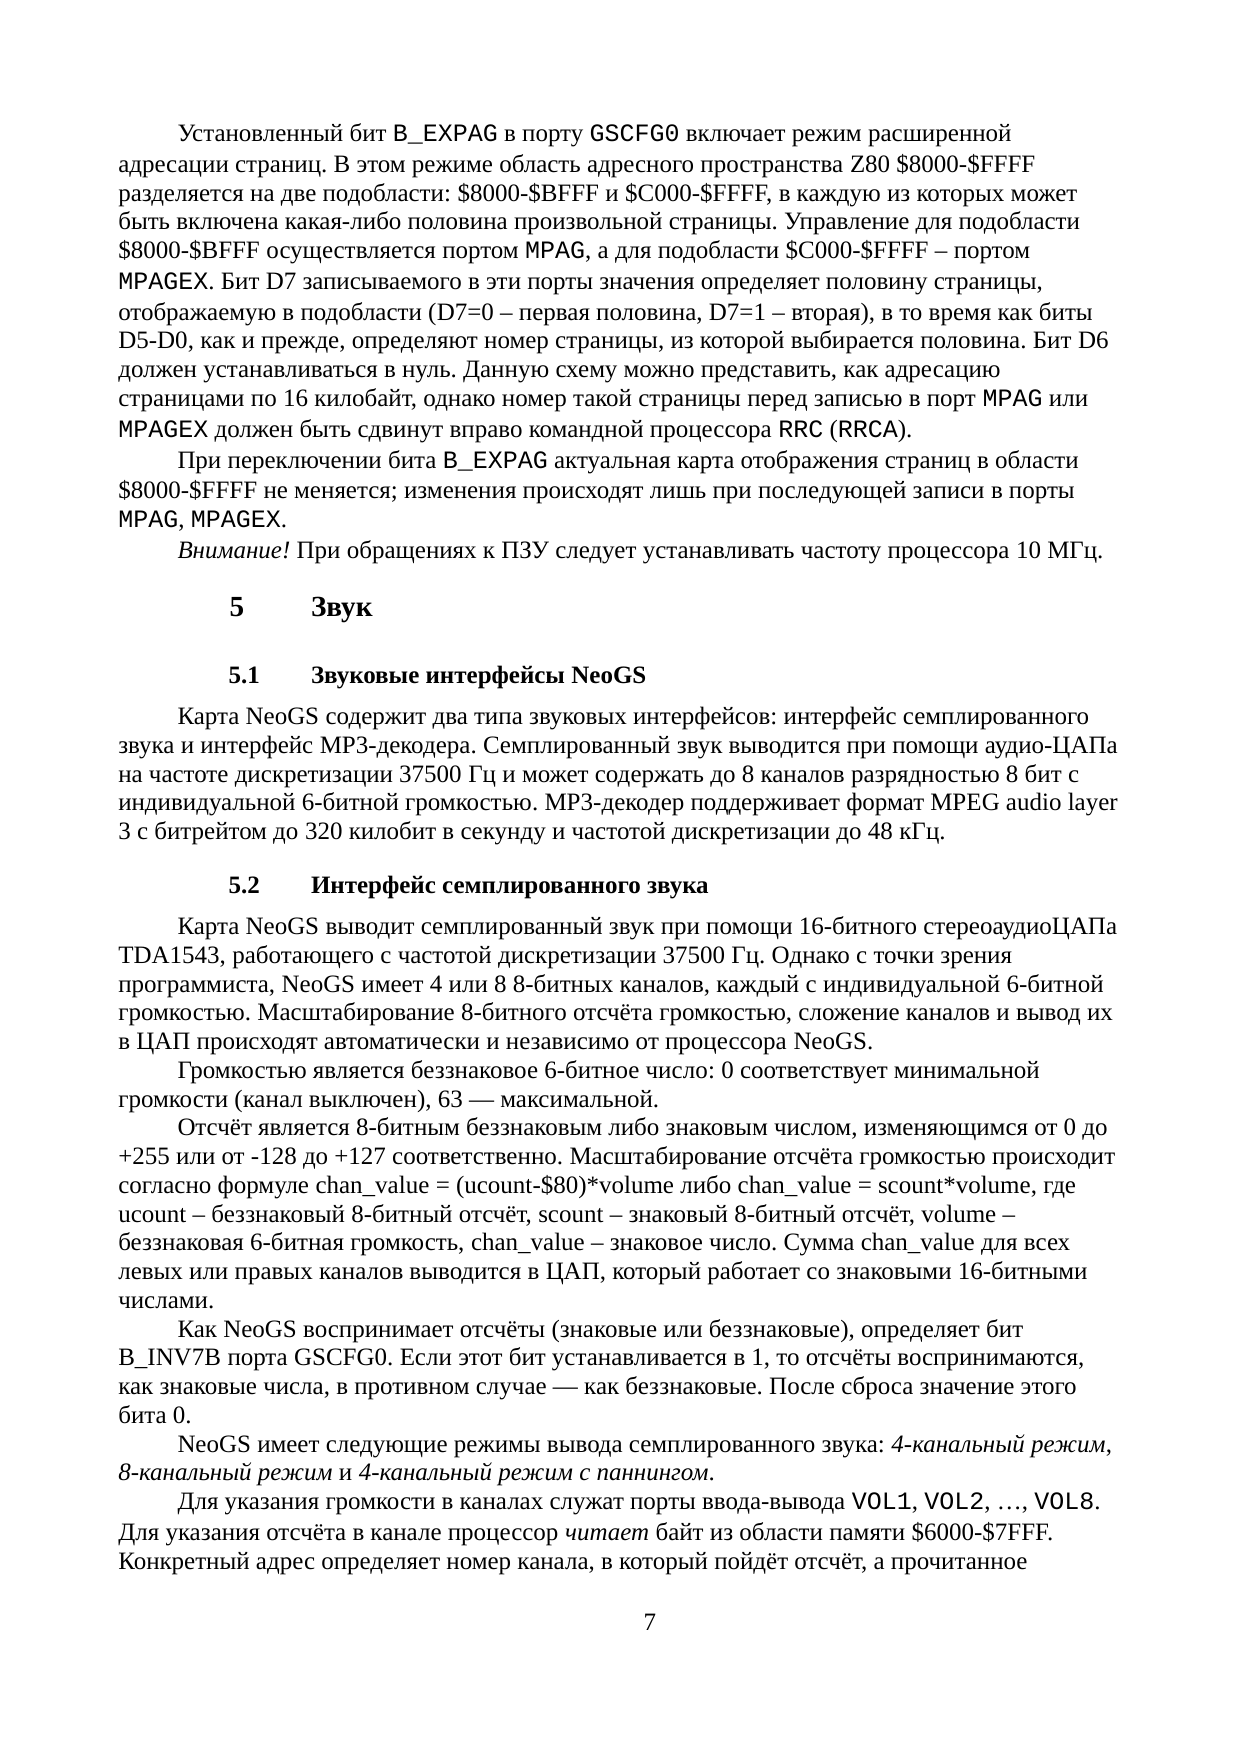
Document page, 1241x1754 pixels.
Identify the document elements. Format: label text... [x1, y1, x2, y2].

text Внимание! При обращениях к ПЗУ следует устанавливать частоту процессора 10 МГц. [118, 535, 1122, 564]
text При переключении бита B_EXPAG актуальная карта отображения страниц в области $8000-$FFFF не меняется; изменения происходят лишь при последующей записи в порты MPAG, MPAGEX. [118, 445, 1122, 535]
text Громкостью является беззнаковое 6-битное число: 0 соответствует минимальной громкости (канал выключен), 63 — максимальной. [118, 1055, 1122, 1112]
text Установленный бит B_EXPAG в порту GSCFG0 включает режим расширенной адресации страниц. В этом режиме область адресного пространства Z80 $8000-$FFFF разделяется на две подобласти: $8000-$BFFF и $C000-$FFFF, в каждую из которых может быть включена какая-либо половина произвольной страницы. Управление для подобласти $8000-$BFFF осуществляется портом MPAG, а для подобласти $C000-$FFFF – портом MPAGEX. Бит D7 записываемого в эти порты значения определяет половину страницы, отображаемую в подобласти (D7=0 – первая половина, D7=1 – вторая), в то время как биты D5-D0, как и прежде, определяют номер страницы, из которой выбирается половина. Бит D6 должен устанавливаться в нуль. Данную схему можно представить, как адресацию страницами по 16 килобайт, однако номер такой страницы перед записью в порт MPAG или MPAGEX должен быть сдвинут вправо командной процессора RRC (RRCA). [118, 118, 1122, 445]
subtitle Звуковые интерфейсы NeoGS [163, 660, 1122, 689]
text Карта NeoGS содержит два типа звуковых интерфейсов: интерфейс семплированного звука и интерфейс MP3-декодера. Семплированный звук выводится при помощи аудио-ЦАПа на частоте дискретизации 37500 Гц и может содержать до 8 каналов разрядностью 8 бит с индивидуальной 6-битной громкостью. MP3-декодер поддерживает формат MPEG audio layer 3 с битрейтом до 320 килобит в секунду и частотой дискретизации до 48 кГц. [118, 701, 1122, 845]
subtitle Интерфейс семплированного звука [163, 870, 1122, 899]
text Карта NeoGS выводит семплированный звук при помощи 16-битного стереоаудиоЦАПа TDA1543, работающего с частотой дискретизации 37500 Гц. Однако с точки зрения программиста, NeoGS имеет 4 или 8 8-битных каналов, каждый с индивидуальной 6-битной громкостью. Масштабирование 8-битного отсчёта громкостью, сложение каналов и вывод их в ЦАП происходят автоматически и независимо от процессора NeoGS. [118, 911, 1122, 1055]
text Как NeoGS воспринимает отсчёты (знаковые или беззнаковые), определяет бит B_INV7B порта GSCFG0. Если этот бит устанавливается в 1, то отсчёты воспринимаются, как знаковые числа, в противном случае — как беззнаковые. После сброса значение этого бита 0. [118, 1314, 1122, 1429]
text NeoGS имеет следующие режимы вывода семплированного звука: 4-канальный режим, 8-канальный режим и 4-канальный режим с паннингом. [118, 1429, 1122, 1486]
text Для указания громкости в каналах служат порты ввода-вывода VOL1, VOL2, …, VOL8. Для указания отсчёта в канале процессор читает байт из области памяти $6000-$7FFF. Конкретный адрес определяет номер канала, в который пойдёт отсчёт, а прочитанное [118, 1486, 1122, 1574]
text Отсчёт является 8-битным беззнаковым либо знаковым числом, изменяющимся от 0 до +255 или от -128 до +127 соответственно. Масштабирование отсчёта громкостью происходит согласно формуле chan_value = (ucount‑$80)*volume либо chan_value = scount*volume, где ucount – беззнаковый 8-битный отсчёт, scount – знаковый 8-битный отсчёт, volume – беззнаковая 6-битная громкость, chan_value – знаковое число. Сумма chan_value для всех левых или правых каналов выводится в ЦАП, который работает со знаковыми 16-битными числами. [118, 1112, 1122, 1314]
subtitle Звук [163, 589, 1122, 622]
